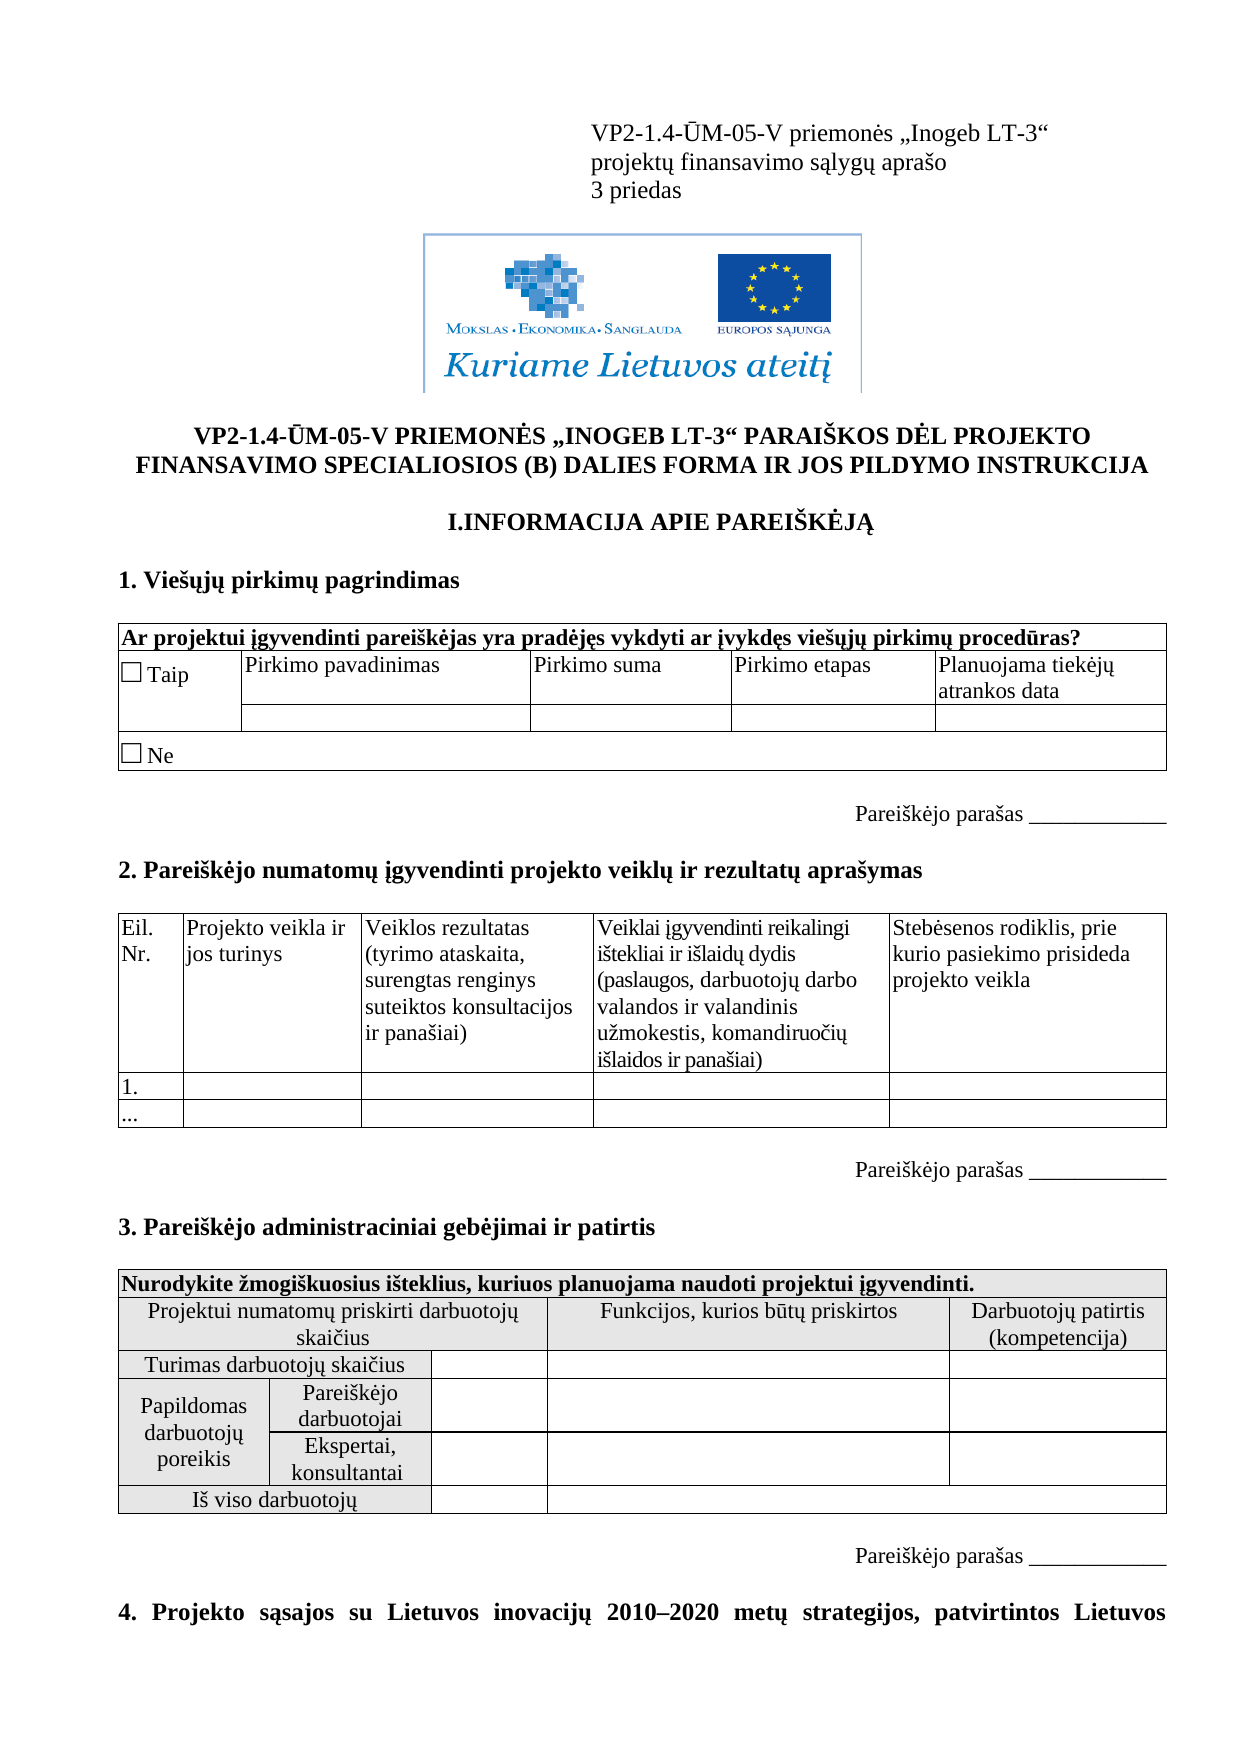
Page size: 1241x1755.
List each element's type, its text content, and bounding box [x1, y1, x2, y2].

table_header Ar projektui įgyvendinti pareiškėjas yra pradėjęs vykdyti ar įvykdęs viešųjų pirkimų procedūras? [119, 624, 1166, 650]
table_cell [432, 1351, 547, 1378]
table_cell [548, 1379, 949, 1431]
table_cell Projektui numatomų priskirti darbuotojų skaičius [119, 1298, 547, 1350]
table_cell [548, 1486, 1166, 1513]
table_cell [950, 1433, 1166, 1485]
table_cell [548, 1351, 949, 1378]
text 3 priedas [591, 176, 1166, 204]
table_cell Papildomas darbuotojų poreikis [119, 1379, 269, 1485]
table_cell Pirkimo etapas [732, 651, 935, 704]
table_cell [890, 1100, 1166, 1127]
text Pareiškėjo parašas ____________ [118, 1542, 1166, 1569]
table_cell □ Taip [119, 651, 241, 731]
table_cell [242, 705, 530, 731]
table_cell [936, 705, 1166, 731]
table_cell Funkcijos, kurios būtų priskirtos [548, 1298, 949, 1350]
table_cell [594, 1073, 889, 1099]
text Pareiškėjo parašas ____________ [118, 800, 1166, 827]
table_cell Pirkimo suma [531, 651, 731, 704]
text 3. Pareiškėjo administraciniai gebėjimai ir patirtis [118, 1212, 1166, 1240]
table_cell Planuojama tiekėjų atrankos data [936, 651, 1166, 704]
table_cell [362, 1073, 593, 1099]
table_cell [732, 705, 935, 731]
table_cell 1. [119, 1073, 183, 1099]
table_cell Iš viso darbuotojų [119, 1486, 431, 1513]
table_cell [432, 1379, 547, 1431]
table_cell [950, 1379, 1166, 1431]
table_cell Darbuotojų patirtis (kompetencija) [950, 1298, 1166, 1350]
table_header Eil. Nr. [119, 914, 183, 1072]
table_header Projekto veikla ir jos turinys [184, 914, 361, 1072]
text VP2-1.4-ŪM-05-V priemonės „Inogeb LT-3“ [591, 118, 1166, 147]
table_cell [890, 1073, 1166, 1099]
table_cell [362, 1100, 593, 1127]
table_cell [184, 1100, 361, 1127]
table_cell Pirkimo pavadinimas [242, 651, 530, 704]
table_header Nurodykite žmogiškuosius išteklius, kuriuos planuojama naudoti projektui įgyvendinti. [119, 1270, 1166, 1297]
text projektų finansavimo sąlygų aprašo [591, 147, 1166, 176]
table_cell Turimas darbuotojų skaičius [119, 1351, 431, 1378]
table_cell [548, 1433, 949, 1485]
table_header Veiklos rezultatas (tyrimo ataskaita, surengtas renginys suteiktos konsultacijos ir panašiai) [362, 914, 593, 1072]
table_header Veiklai įgyvendinti reikalingi ištekliai ir išlaidų dydis (paslaugos, darbuotojų darbo valandos ir valandinis užmokestis, komandiruočių išlaidos ir panašiai) [594, 914, 889, 1072]
table_cell [432, 1433, 547, 1485]
text 1. Viešųjų pirkimų pagrindimas [118, 565, 1166, 594]
table_cell [594, 1100, 889, 1127]
table_cell ... [119, 1100, 183, 1127]
text I.INFORMACIJA APIE PAREIŠKĖJĄ [156, 507, 1166, 536]
text 2. Pareiškėjo numatomų įgyvendinti projekto veiklų ir rezultatų aprašymas [118, 855, 1166, 884]
table_cell Pareiškėjo darbuotojai [270, 1379, 431, 1431]
table_cell □ Ne [119, 732, 1166, 770]
text 4. Projekto sąsajos su Lietuvos inovacijų 2010–2020 metų strategijos, patvirtintos Lietuvos [118, 1597, 1166, 1626]
text Pareiškėjo parašas ____________ [118, 1157, 1166, 1183]
table_cell [432, 1486, 547, 1513]
table_header Stebėsenos rodiklis, prie kurio pasiekimo prisideda projekto veikla [890, 914, 1166, 1072]
table_cell [531, 705, 731, 731]
table_cell [950, 1351, 1166, 1378]
table_cell Ekspertai, konsultantai [270, 1433, 431, 1485]
text VP2-1.4-ŪM-05-V PRIEMONĖS „INOGEB LT-3“ PARAIŠKOS DĖL PROJEKTO FINANSAVIMO SPECIALIOSIOS (B) DALIES FORMA IR JOS PILDYMO INSTRUKCIJA [118, 421, 1166, 479]
table_cell [184, 1073, 361, 1099]
